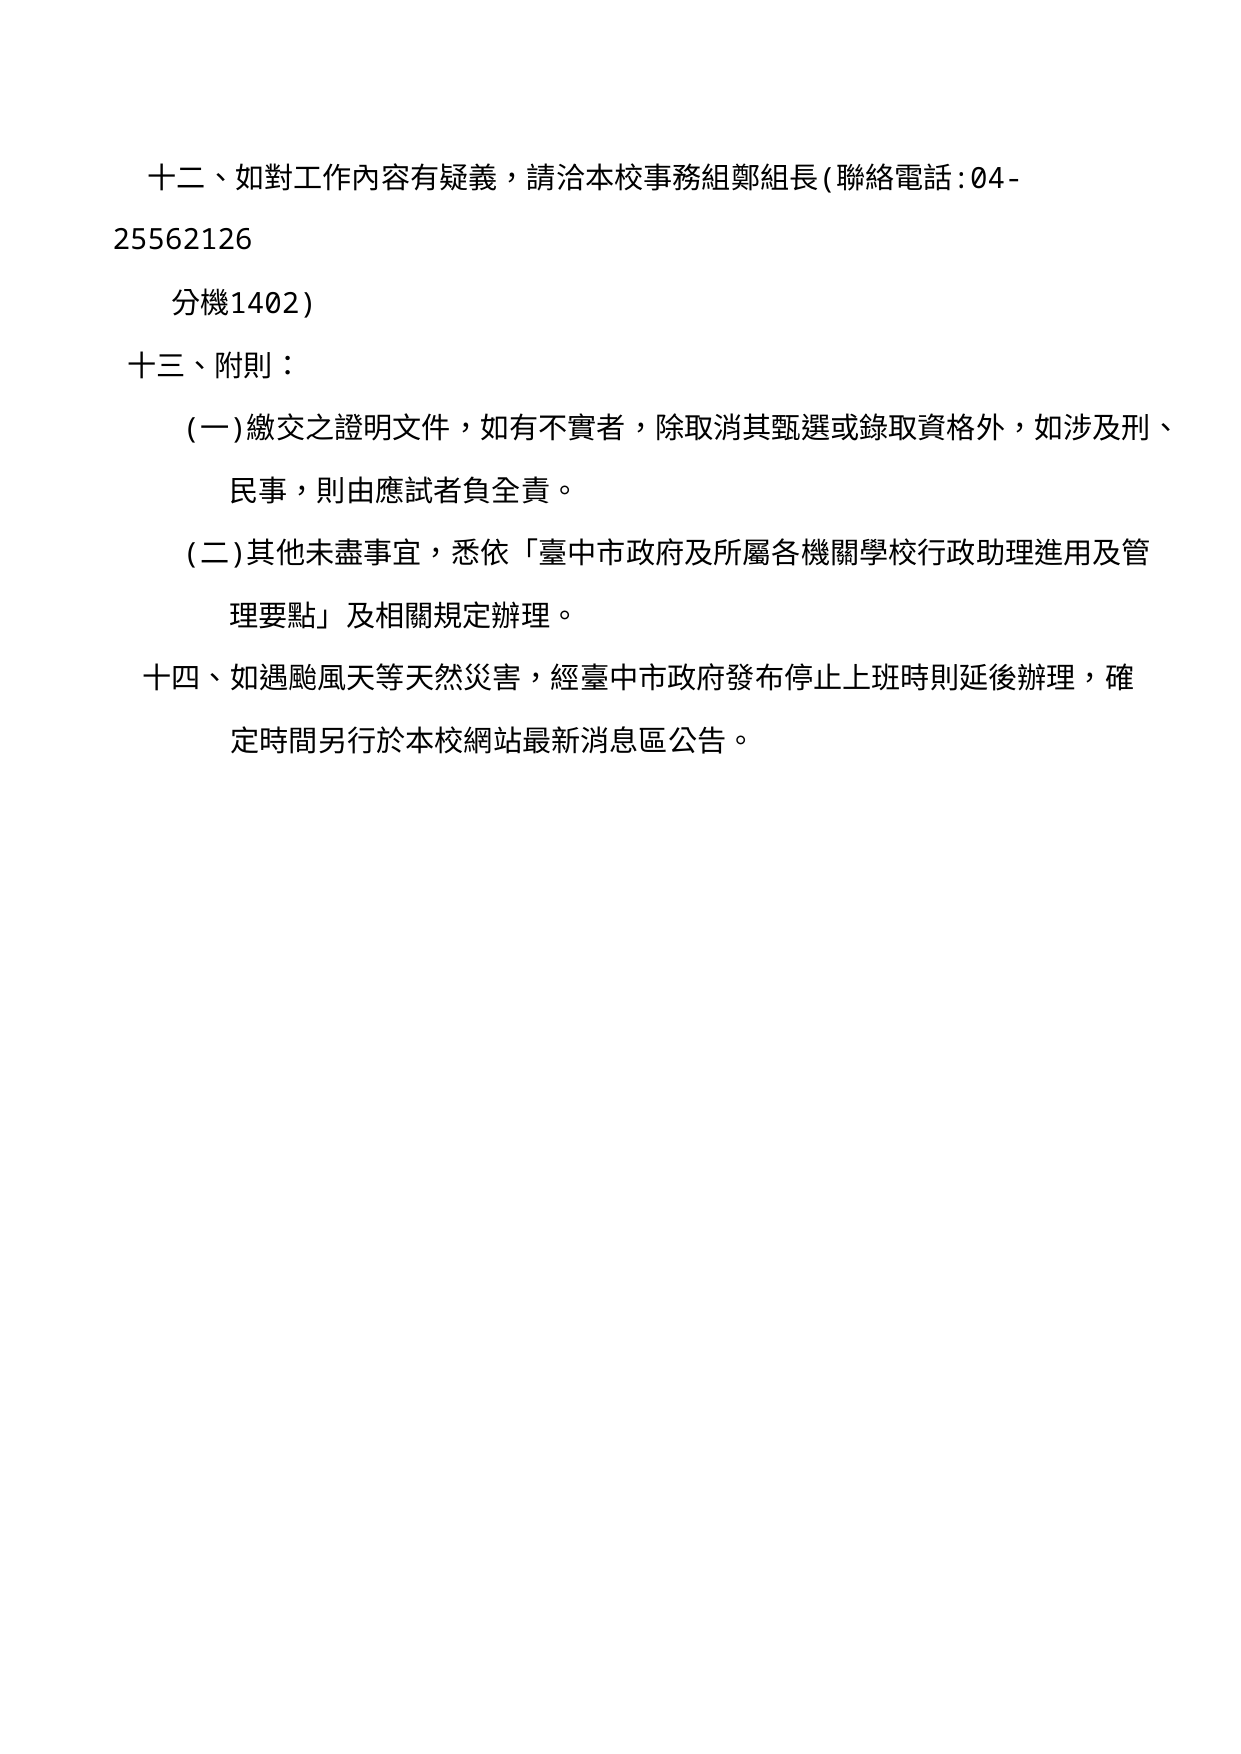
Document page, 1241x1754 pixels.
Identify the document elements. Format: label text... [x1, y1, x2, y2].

text 十二、如對工作內容有疑義，請洽本校事務組鄭組長(聯絡電話:04-25562126 [112, 134, 1152, 259]
text 十四、如遇颱風天等天然災害，經臺中市政府發布停止上班時則延後辦理，確定時間另行於本校網站最新消息區公告。 [142, 634, 1152, 759]
text 十三、附則： [112, 322, 1152, 384]
text (二)其他未盡事宜，悉依「臺中市政府及所屬各機關學校行政助理進用及管理要點」及相關規定辦理。 [112, 509, 1152, 634]
text 分機1402) [112, 259, 1152, 322]
text (一)繳交之證明文件，如有不實者，除取消其甄選或錄取資格外，如涉及刑、民事，則由應試者負全責。 [112, 384, 1152, 509]
